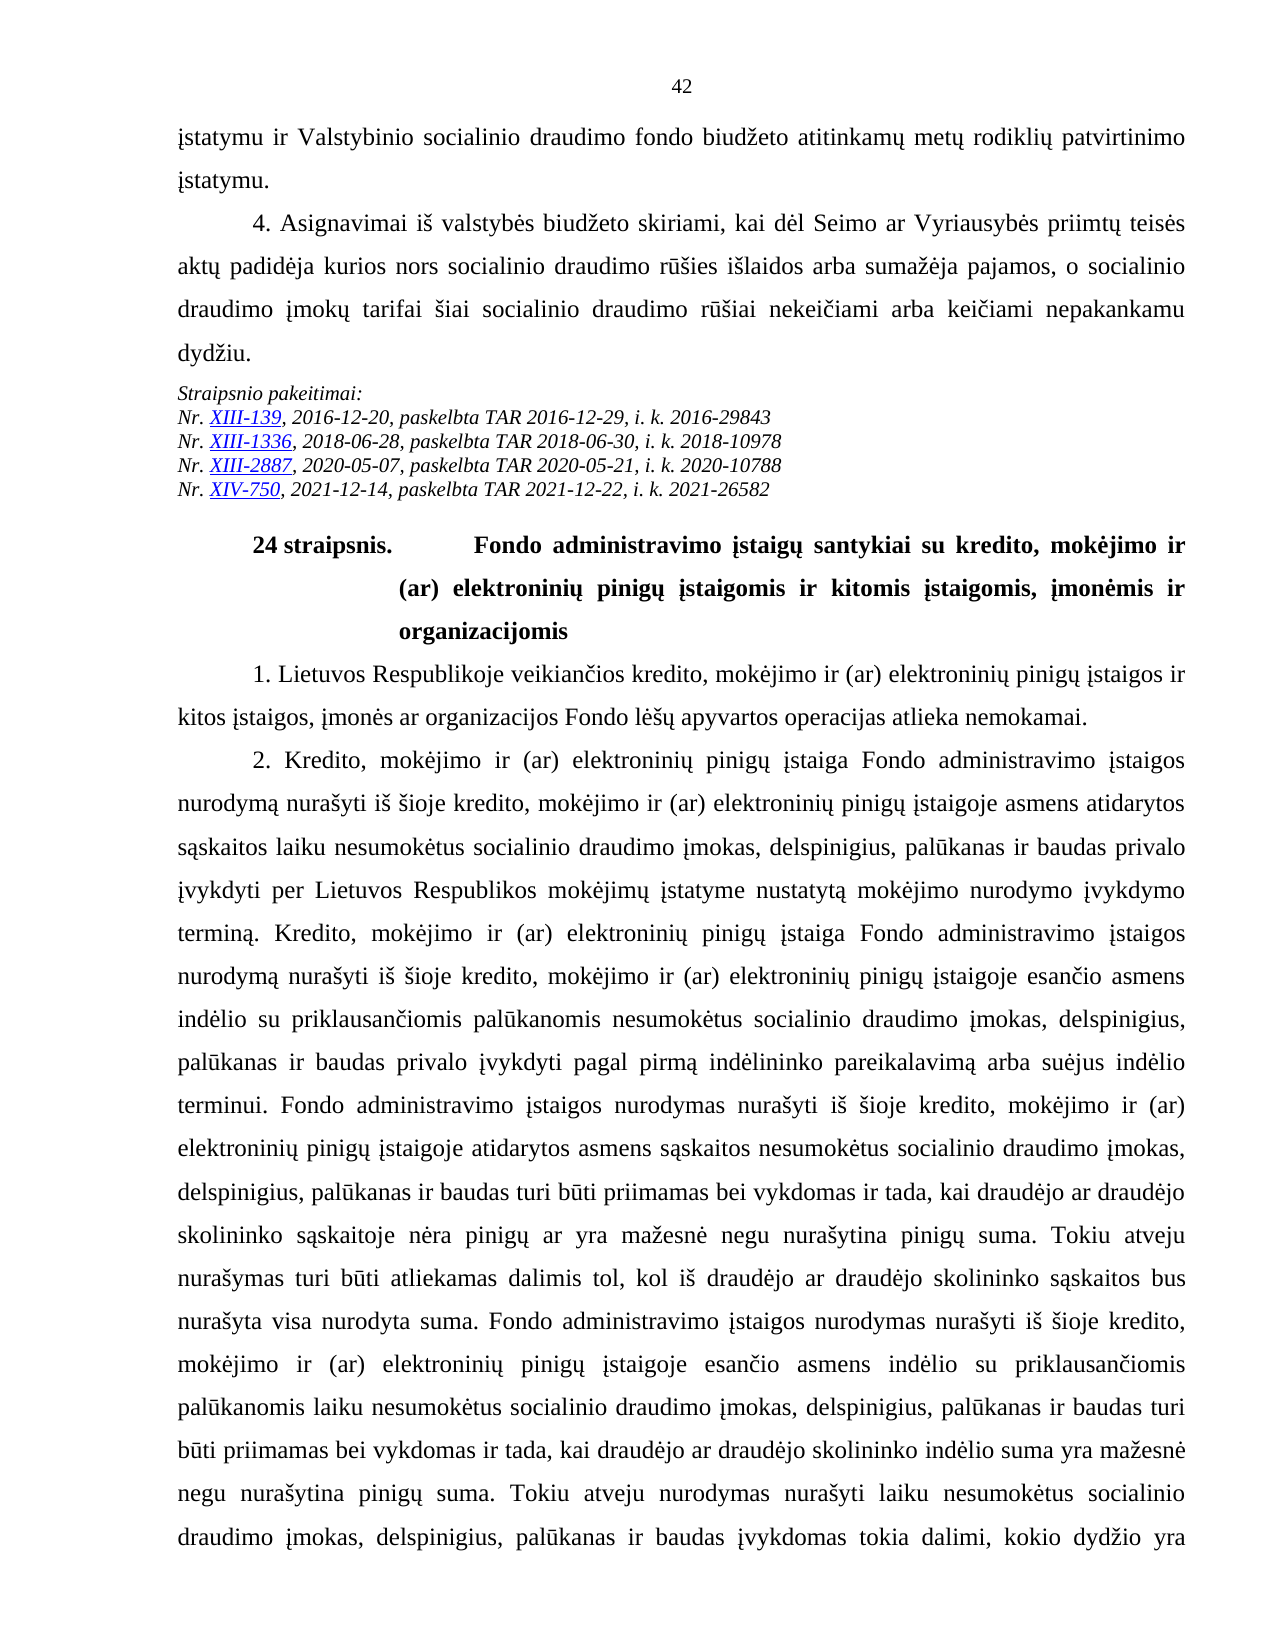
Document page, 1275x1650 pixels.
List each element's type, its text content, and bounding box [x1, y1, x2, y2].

text Nr. XIV-750, 2021-12-14, paskelbta TAR 2021-12-22, i. k. 2021-26582 [177, 477, 1186, 501]
text 24 straipsnis. Fondo administravimo įstaigų santykiai su kredito, mokėjimo ir (ar) elektroninių pinigų įstaigomis ir kitomis įstaigomis, įmonėmis ir organizacijomis [252, 530, 1186, 645]
text įstatymu ir Valstybinio socialinio draudimo fondo biudžeto atitinkamų metų rodiklių patvirtinimo įstatymu. [177, 122, 1186, 194]
text Straipsnio pakeitimai: [177, 381, 1186, 405]
text Nr. XIII-1336, 2018-06-28, paskelbta TAR 2018-06-30, i. k. 2018-10978 [177, 429, 1186, 453]
text 1. Lietuvos Respublikoje veikiančios kredito, mokėjimo ir (ar) elektroninių pinigų įstaigos ir kitos įstaigos, įmonės ar organizacijos Fondo lėšų apyvartos operacijas atlieka nemokamai. [177, 659, 1186, 731]
text Nr. XIII-139, 2016-12-20, paskelbta TAR 2016-12-29, i. k. 2016-29843 [177, 405, 1186, 429]
text Nr. XIII-2887, 2020-05-07, paskelbta TAR 2020-05-21, i. k. 2020-10788 [177, 453, 1186, 477]
text 4. Asignavimai iš valstybės biudžeto skiriami, kai dėl Seimo ar Vyriausybės priimtų teisės aktų padidėja kurios nors socialinio draudimo rūšies išlaidos arba sumažėja pajamos, o socialinio draudimo įmokų tarifai šiai socialinio draudimo rūšiai nekeičiami arba keičiami nepakankamu dydžiu. [177, 208, 1186, 366]
text 2. Kredito, mokėjimo ir (ar) elektroninių pinigų įstaiga Fondo administravimo įstaigos nurodymą nurašyti iš šioje kredito, mokėjimo ir (ar) elektroninių pinigų įstaigoje asmens atidarytos sąskaitos laiku nesumokėtus socialinio draudimo įmokas, delspinigius, palūkanas ir baudas privalo įvykdyti per Lietuvos Respublikos mokėjimų įstatyme nustatytą mokėjimo nurodymo įvykdymo terminą. Kredito, mokėjimo ir (ar) elektroninių pinigų įstaiga Fondo administravimo įstaigos nurodymą nurašyti iš šioje kredito, mokėjimo ir (ar) elektroninių pinigų įstaigoje esančio asmens indėlio su priklausančiomis palūkanomis nesumokėtus socialinio draudimo įmokas, delspinigius, palūkanas ir baudas privalo įvykdyti pagal pirmą indėlininko pareikalavimą arba suėjus indėlio terminui. Fondo administravimo įstaigos nurodymas nurašyti iš šioje kredito, mokėjimo ir (ar) elektroninių pinigų įstaigoje atidarytos asmens sąskaitos nesumokėtus socialinio draudimo įmokas, delspinigius, palūkanas ir baudas turi būti priimamas bei vykdomas ir tada, kai draudėjo ar draudėjo skolininko sąskaitoje nėra pinigų ar yra mažesnė negu nurašytina pinigų suma. Tokiu atveju nurašymas turi būti atliekamas dalimis tol, kol iš draudėjo ar draudėjo skolininko sąskaitos bus nurašyta visa nurodyta suma. Fondo administravimo įstaigos nurodymas nurašyti iš šioje kredito, mokėjimo ir (ar) elektroninių pinigų įstaigoje esančio asmens indėlio su priklausančiomis palūkanomis laiku nesumokėtus socialinio draudimo įmokas, delspinigius, palūkanas ir baudas turi būti priimamas bei vykdomas ir tada, kai draudėjo ar draudėjo skolininko indėlio suma yra mažesnė negu nurašytina pinigų suma. Tokiu atveju nurodymas nurašyti laiku nesumokėtus socialinio draudimo įmokas, delspinigius, palūkanas ir baudas įvykdomas tokia dalimi, kokio dydžio yra [177, 745, 1186, 1550]
